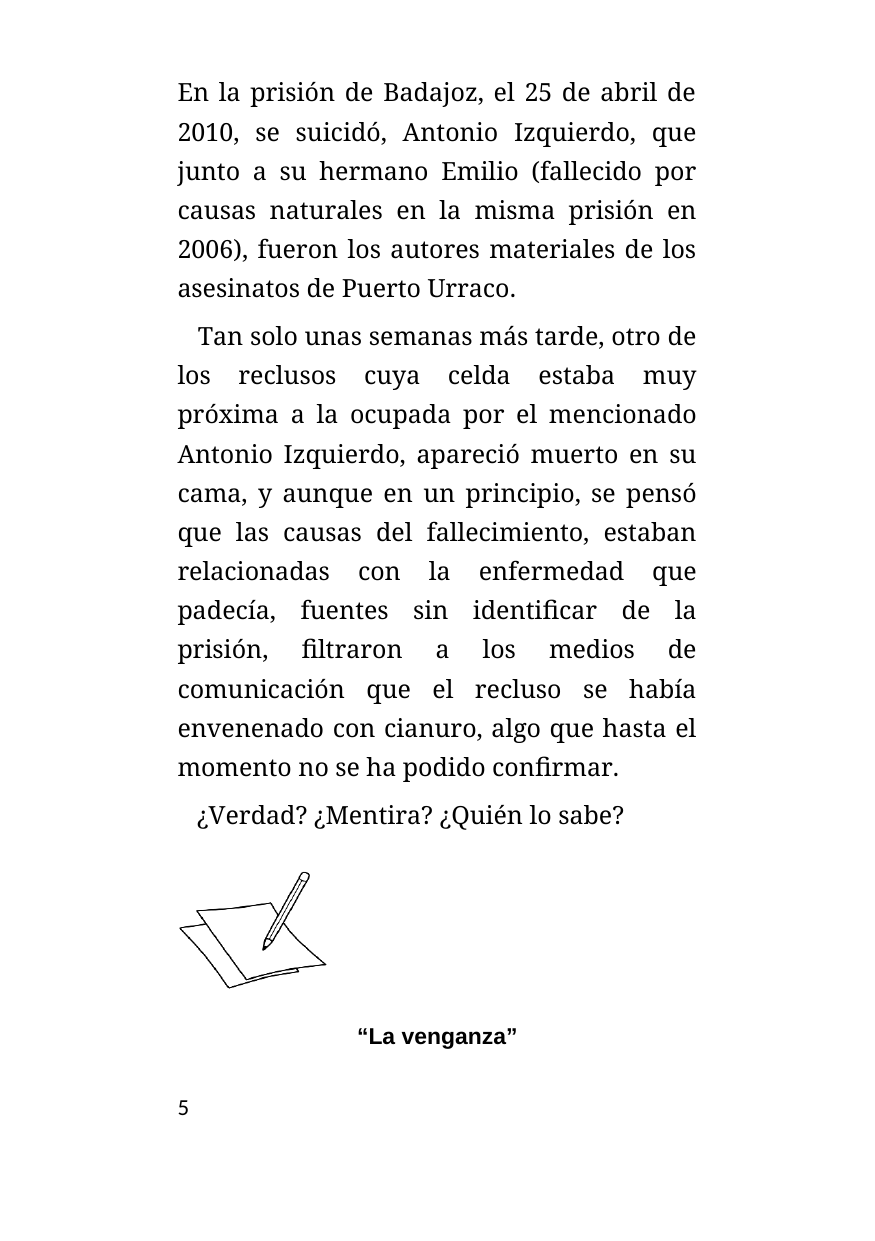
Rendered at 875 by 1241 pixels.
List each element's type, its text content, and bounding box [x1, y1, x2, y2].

text “La venganza” [177, 1023, 697, 1050]
text En la prisión de Badajoz, el 25 de abril de 2010, se suicidó, Antonio Izquierdo, que junto a su hermano Emilio (fallecido por causas naturales en la misma prisión en 2006), fueron los autores materiales de los asesinatos de Puerto Urraco. [177, 75, 697, 305]
text Tan solo unas semanas más tarde, otro de los reclusos cuya celda estaba muy próxima a la ocupada por el mencionado Antonio Izquierdo, apareció muerto en su cama, y aunque en un principio, se pensó que las causas del fallecimiento, estaban relacionadas con la enfermedad que padecía, fuentes sin identificar de la prisión, filtraron a los medios de comunicación que el recluso se había envenenado con cianuro, algo que hasta el momento no se ha podido confirmar. [177, 319, 697, 784]
text ¿Verdad? ¿Mentira? ¿Quién lo sabe? [177, 798, 697, 832]
